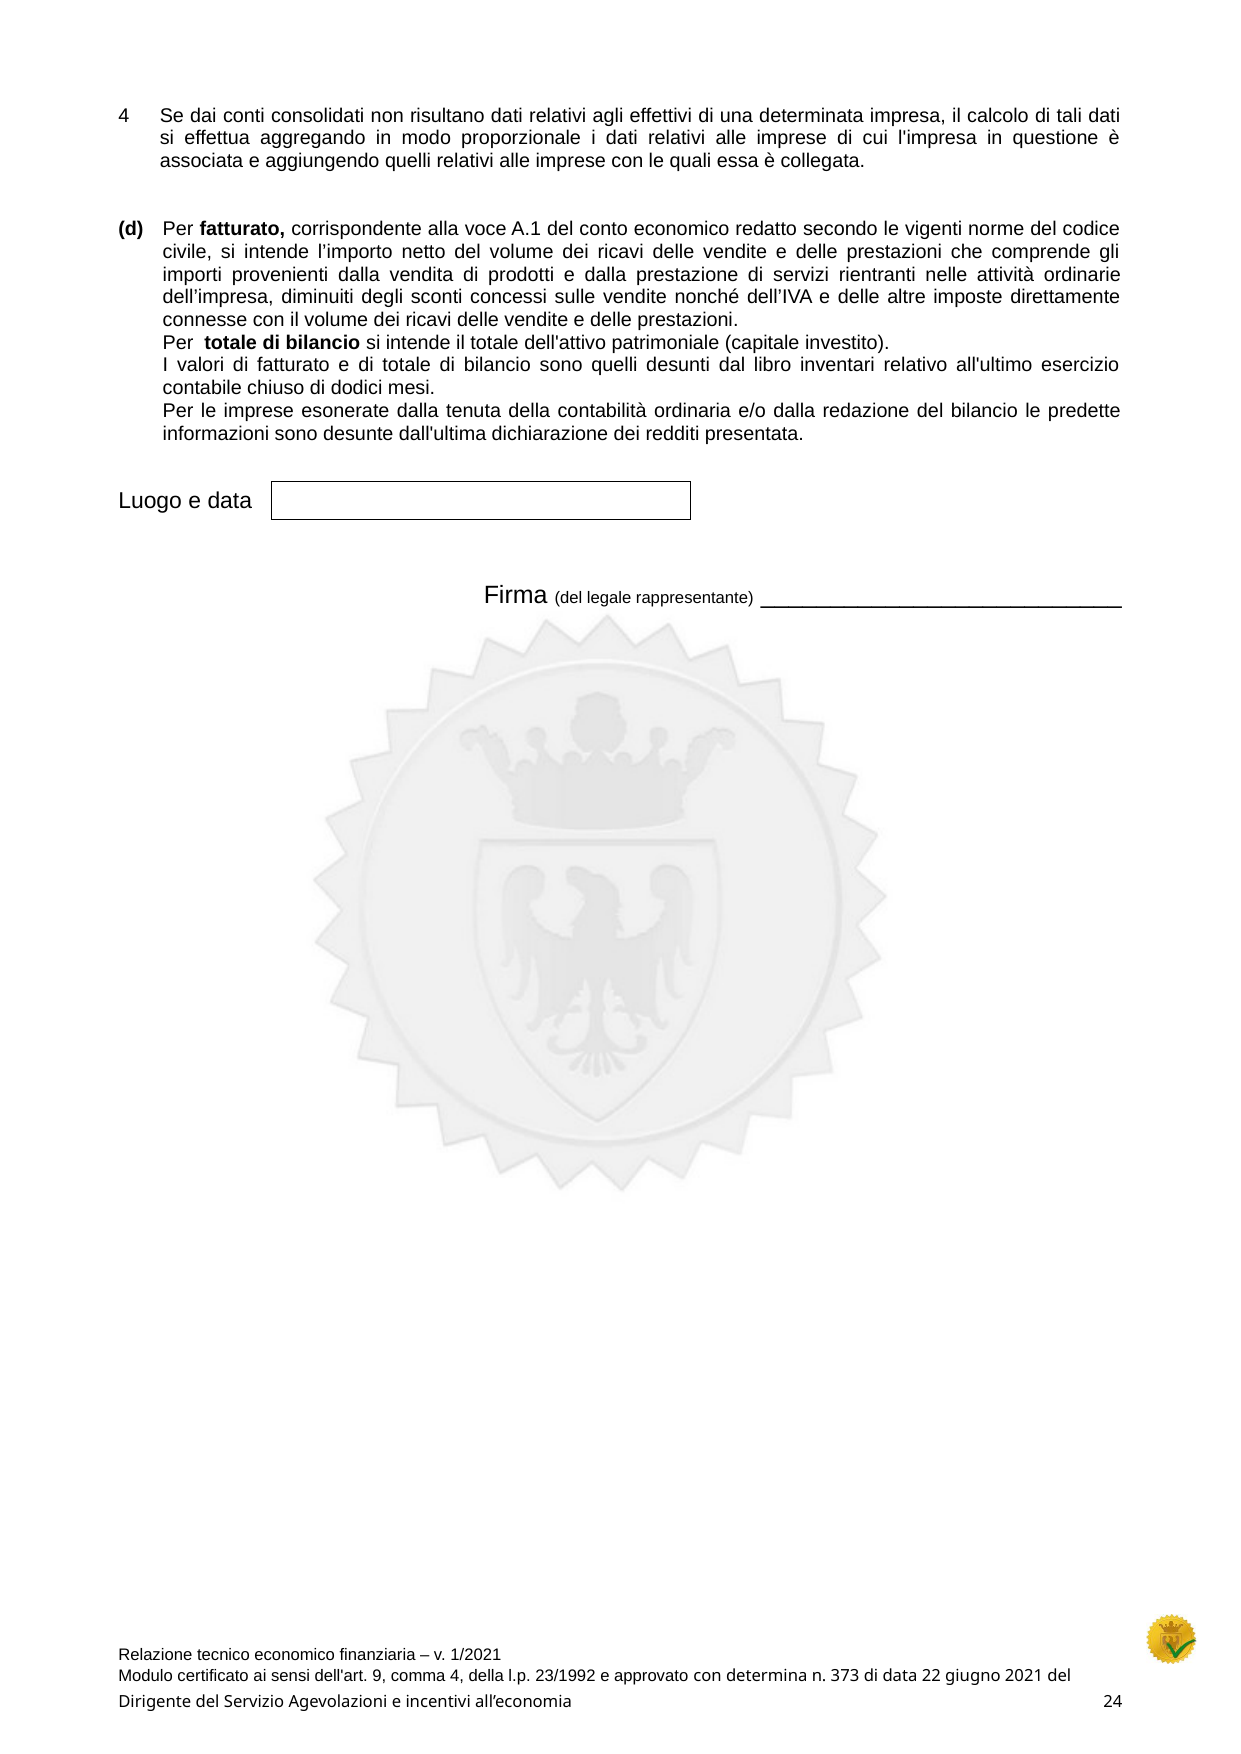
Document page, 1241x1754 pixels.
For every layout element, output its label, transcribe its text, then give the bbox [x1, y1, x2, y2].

picture [118, 519, 1122, 580]
picture [118, 172, 1122, 217]
text I valori di fatturato e di totale di bilancio sono quelli desunti dal libro inventari relativo all'ultimo esercizio contabile chiuso di dodici mesi. [162, 353, 1122, 399]
picture [118, 74, 1122, 103]
text (d) Per fatturato, corrispondente alla voce A.1 del conto economico redatto secondo le vigenti norme del codice civile, si intende l’importo netto del volume dei ricavi delle vendite e delle prestazioni che comprende gli importi provenienti dalla vendita di prodotti e dalla prestazione di servizi rientranti nelle attività ordinarie dell’impresa, diminuiti degli sconti concessi sulle vendite nonché dell’IVA e delle altre imposte direttamente connesse con il volume dei ricavi delle vendite e delle prestazioni. [118, 217, 1122, 331]
text Firma (del legale rappresentante) __________________________ [118, 580, 1122, 609]
text Per totale di bilancio si intende il totale dell'attivo patrimoniale (capitale investito). [162, 331, 1122, 353]
text [691, 482, 1122, 519]
text Luogo e data [118, 482, 271, 519]
picture [118, 609, 1122, 1713]
picture [1146, 1614, 1198, 1664]
text Per le imprese esonerate dalla tenuta della contabilità ordinaria e/o dalla redazione del bilancio le predette informazioni sono desunte dall'ultima dichiarazione dei redditi presentata. [162, 399, 1122, 444]
text 4 Se dai conti consolidati non risultano dati relativi agli effettivi di una determinata impresa, il calcolo di tali dati si effettua aggregando in modo proporzionale i dati relativi alle imprese di cui l'impresa in questione è associata e aggiungendo quelli relativi alle imprese con le quali essa è collegata. [118, 103, 1122, 172]
picture [118, 331, 1122, 482]
